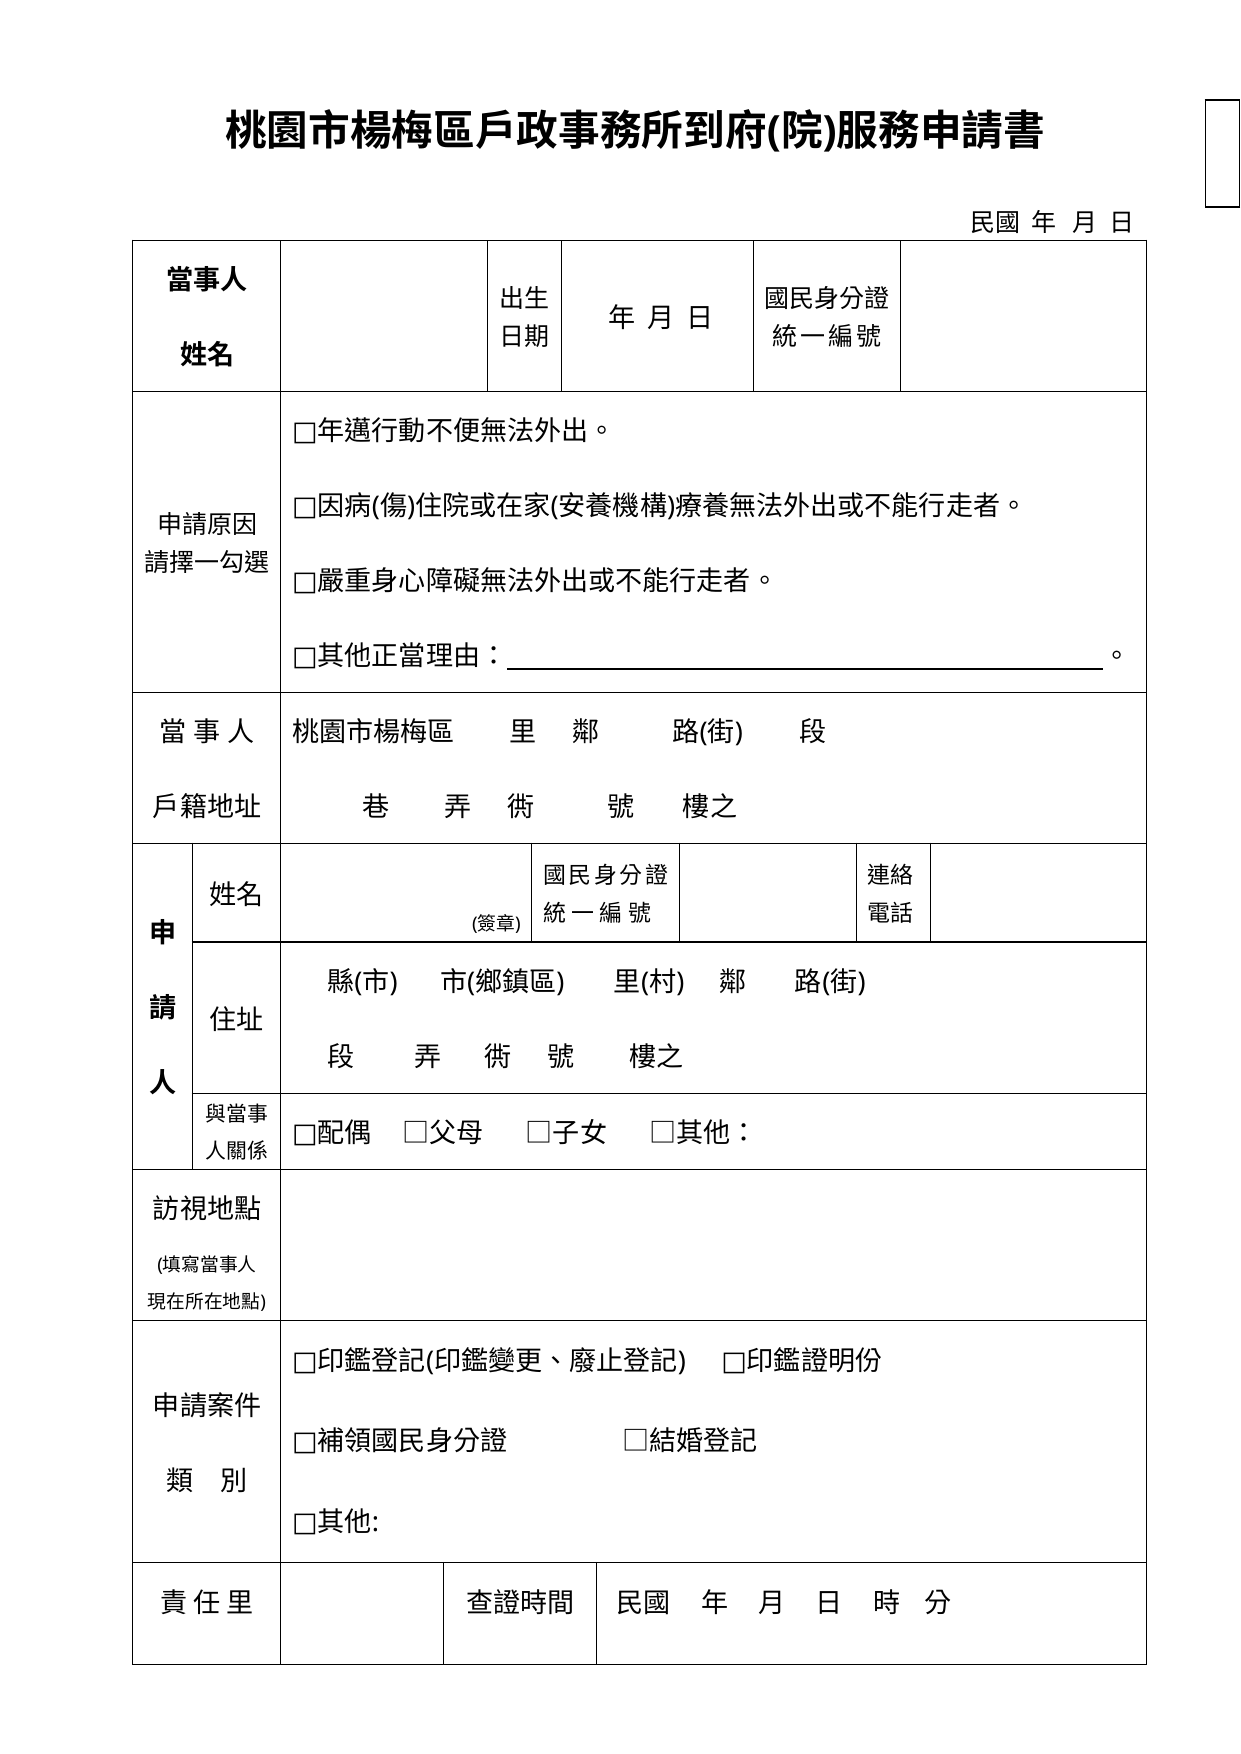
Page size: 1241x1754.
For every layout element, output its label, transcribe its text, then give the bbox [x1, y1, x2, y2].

table_cell □印鑑登記(印鑑變更、廢止登記) □印鑑證明份 □補領國民身分證 □結婚登記 □其他: [281, 1321, 1146, 1562]
table_cell □年邁行動不便無法外出。 □因病(傷)住院或在家(安養機構)療養無法外出或不能行走者。 □嚴重身心障礙無法外出或不能行走者。 □其他正當理由： 。 [281, 392, 1146, 692]
table_header 出生 日期 [488, 241, 561, 391]
table_cell [281, 1563, 443, 1663]
table_cell 國民身分證統一編號 [532, 844, 679, 941]
table_header 當事人 姓名 [133, 241, 280, 391]
table_cell 縣(市) 市(鄉鎮區) 里(村) 鄰 路(街) 段 弄 衖 號 樓之 [281, 943, 1146, 1092]
table_cell 查證時間 [444, 1563, 596, 1663]
table_cell □配偶 □父母 □子女 □其他： [281, 1094, 1146, 1168]
table_cell 責 任 里 [133, 1563, 280, 1663]
table_cell (簽章) [281, 844, 531, 941]
table_cell 訪視地點 (填寫當事人 現在所在地點) [133, 1170, 280, 1319]
table_cell 申請案件 類別 [133, 1321, 280, 1562]
table_cell 住址 [193, 943, 280, 1092]
table_cell 申請原因 請擇一勾選 [133, 392, 280, 692]
table_header [901, 241, 1146, 391]
table_cell [931, 844, 1146, 941]
table_cell 民國 年 月 日 時 分 [597, 1563, 1146, 1663]
table_cell 與當事人關係 [193, 1094, 280, 1168]
table_cell 連絡 電話 [857, 844, 930, 941]
text 桃園市楊梅區戶政事務所到府(院)服務申請書 [136, 89, 1134, 164]
table_cell 當事人 戶籍地址 [133, 693, 280, 843]
table_cell 姓名 [193, 844, 280, 941]
table_header 國民身分證 統一編號 [754, 241, 900, 391]
text 民國 年 月 日 [136, 202, 1134, 239]
table_cell [281, 1170, 1146, 1319]
table_header [281, 241, 487, 391]
table_header 年 月 日 [562, 241, 753, 391]
table_cell 申 請 人 [133, 844, 192, 1168]
table_cell 桃園市楊梅區 里 鄰 路(街) 段 巷 弄 衖 號 樓之 [281, 693, 1146, 843]
table_cell [680, 844, 856, 941]
